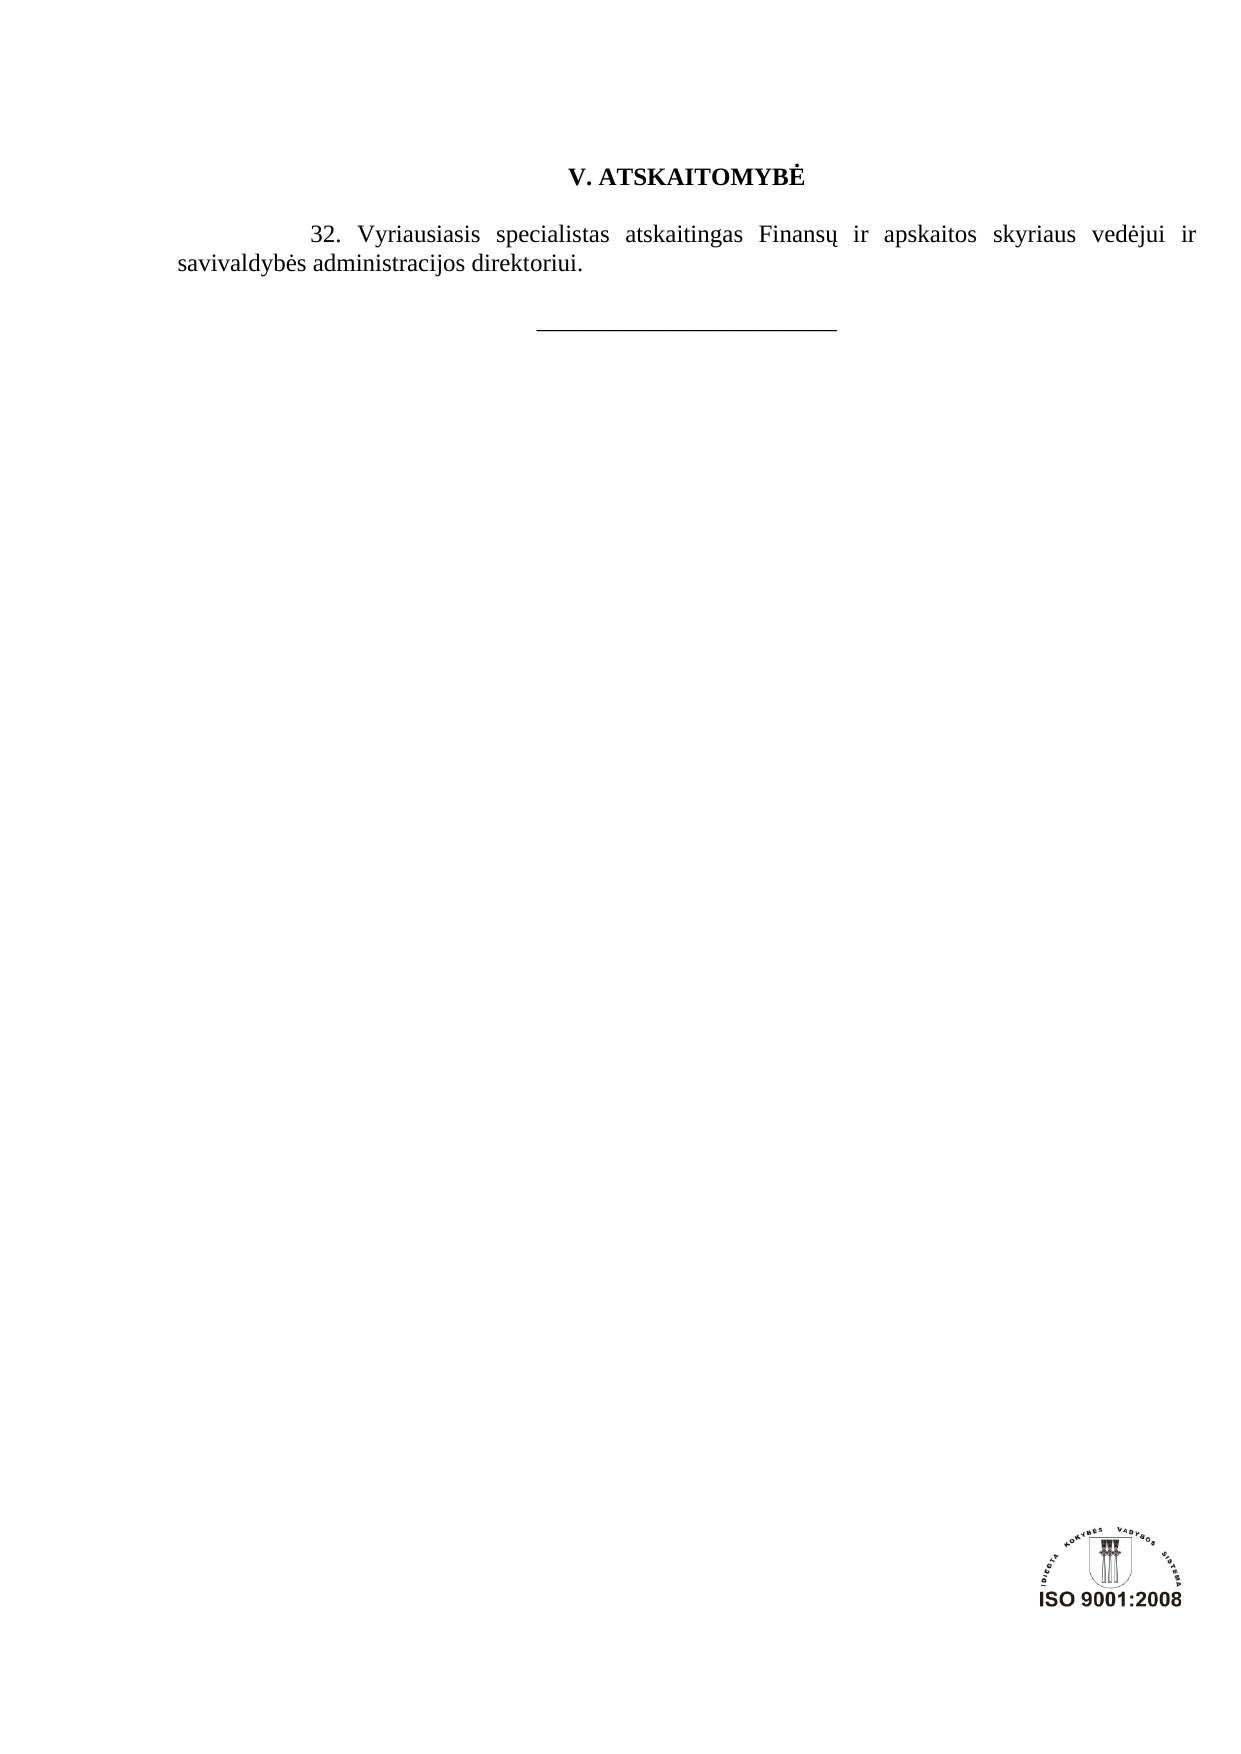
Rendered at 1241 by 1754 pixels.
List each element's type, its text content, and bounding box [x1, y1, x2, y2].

text 32. Vyriausiasis specialistas atskaitingas Finansų ir apskaitos skyriaus vedėjui ir savivaldybės administracijos direktoriui. [177, 219, 1196, 277]
text ________________________ [177, 305, 1196, 334]
text V. ATSKAITOMYBĖ [177, 162, 1196, 190]
